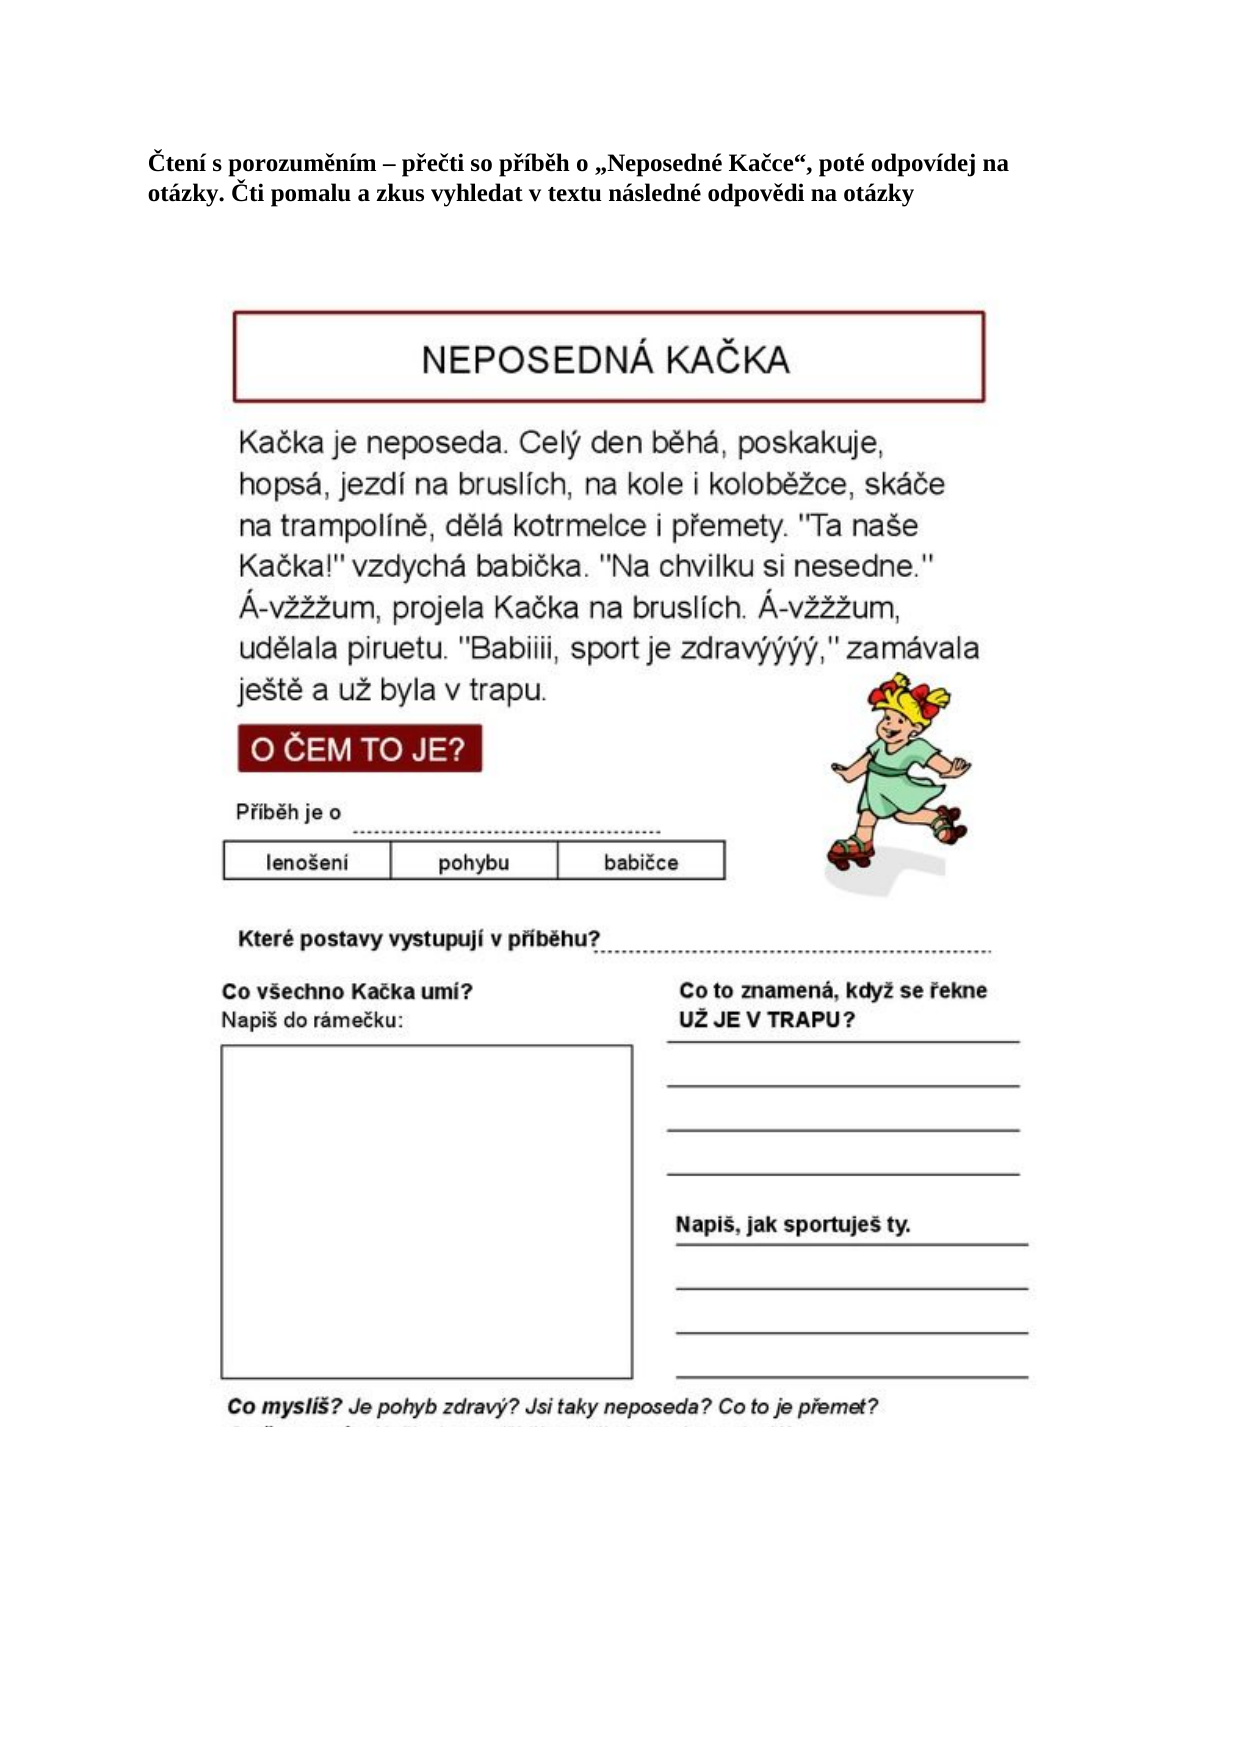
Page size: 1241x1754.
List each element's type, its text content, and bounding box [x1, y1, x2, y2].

text Čtení s porozuměním – přečti so příběh o „Neposedné Kačce“, poté odpovídej na otázky. Čti pomalu a zkus vyhledat v textu následné odpovědi na otázky [148, 148, 1093, 207]
